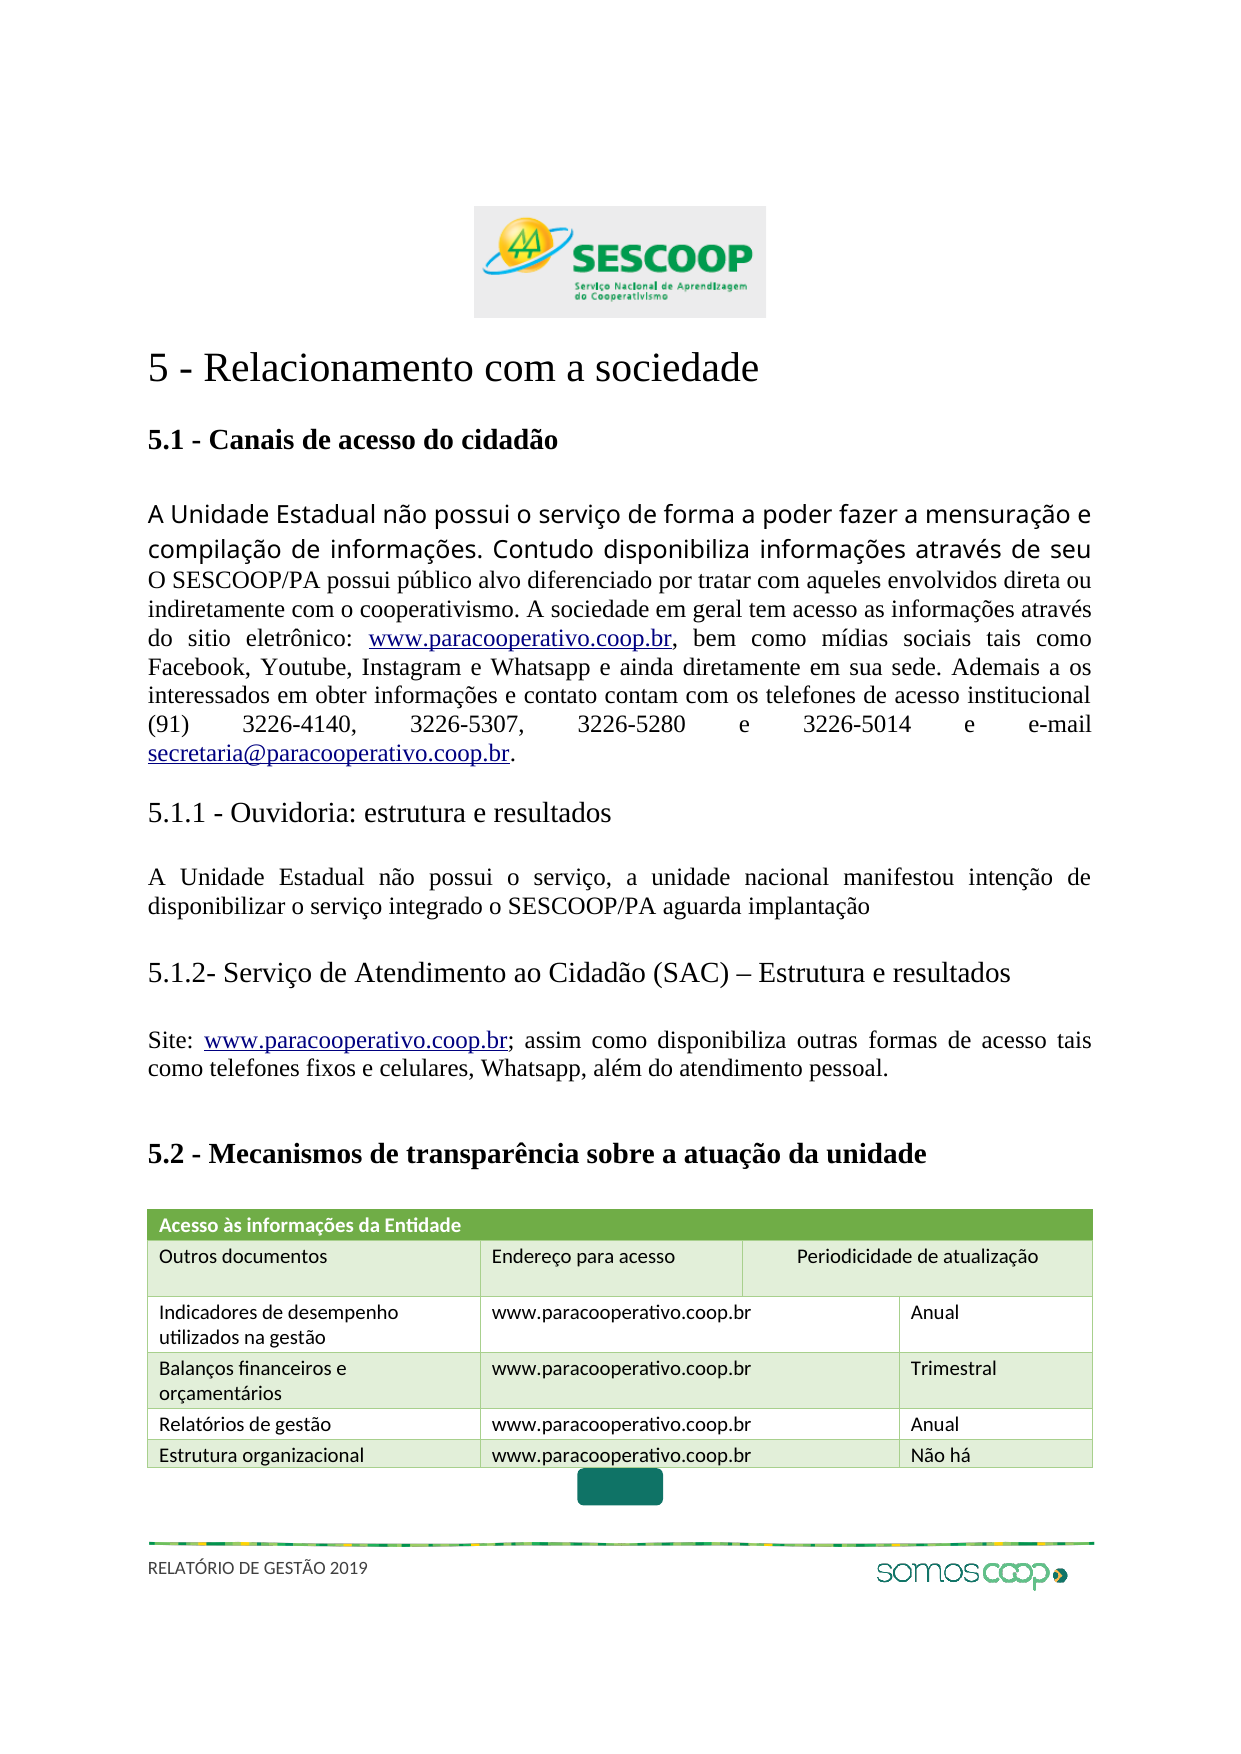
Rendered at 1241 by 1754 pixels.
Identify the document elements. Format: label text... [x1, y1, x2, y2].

table_cell Endereço para acesso [481, 1241, 742, 1296]
subtitle 5.1 - Canais de acesso do cidadão [148, 422, 1092, 455]
text A Unidade Estadual não possui o serviço de forma a poder fazer a mensuração e compilação de informações. Contudo disponibiliza informações através de seu O SESCOOP/PA possui público alvo diferenciado por tratar com aqueles envolvidos direta ou indiretamente com o cooperativismo. A sociedade em geral tem acesso as informações através do sitio eletrônico: www.paracooperativo.coop.br, bem como mídias sociais tais como Facebook, Youtube, Instagram e Whatsapp e ainda diretamente em sua sede. Ademais a os interessados em obter informações e contato contam com os telefones de acesso institucional (91) 3226-4140, 3226-5307, 3226-5280 e 3226-5014 e e-mail secretaria@paracooperativo.coop.br. [148, 497, 1092, 767]
table_cell www.paracooperativo.coop.br [481, 1297, 899, 1352]
table_cell Indicadores de desempenho utilizados na gestão [148, 1297, 480, 1352]
table_header Acesso às informações da Entidade [148, 1210, 1092, 1240]
subtitle 5 - Relacionamento com a sociedade [148, 343, 1092, 391]
table_cell Relatórios de gestão [148, 1409, 480, 1439]
subtitle 5.2 - Mecanismos de transparência sobre a atuação da unidade [148, 1136, 1092, 1169]
text Site: www.paracooperativo.coop.br; assim como disponibiliza outras formas de acesso tais como telefones fixos e celulares, Whatsapp, além do atendimento pessoal. [148, 1025, 1092, 1082]
subtitle 5.1.1 - Ouvidoria: estrutura e resultados [148, 795, 1092, 829]
table_cell Balanços financeiros e orçamentários [148, 1353, 480, 1408]
table_cell www.paracooperativo.coop.br [481, 1409, 899, 1439]
table_cell www.paracooperativo.coop.br [481, 1440, 899, 1467]
table_cell Anual [900, 1297, 1092, 1352]
subtitle 5.1.2- Serviço de Atendimento ao Cidadão (SAC) – Estrutura e resultados [148, 956, 1092, 989]
table_cell Outros documentos [148, 1241, 480, 1296]
table_cell Anual [900, 1409, 1092, 1439]
table_cell www.paracooperativo.coop.br [481, 1353, 899, 1408]
table_cell Estrutura organizacional [148, 1440, 480, 1467]
text A Unidade Estadual não possui o serviço, a unidade nacional manifestou intenção de disponibilizar o serviço integrado o SESCOOP/PA aguarda implantação [148, 862, 1092, 920]
table_cell Periodicidade de atualização [743, 1241, 1092, 1296]
table_cell Não há [900, 1440, 1092, 1467]
table_cell Trimestral [900, 1353, 1092, 1408]
